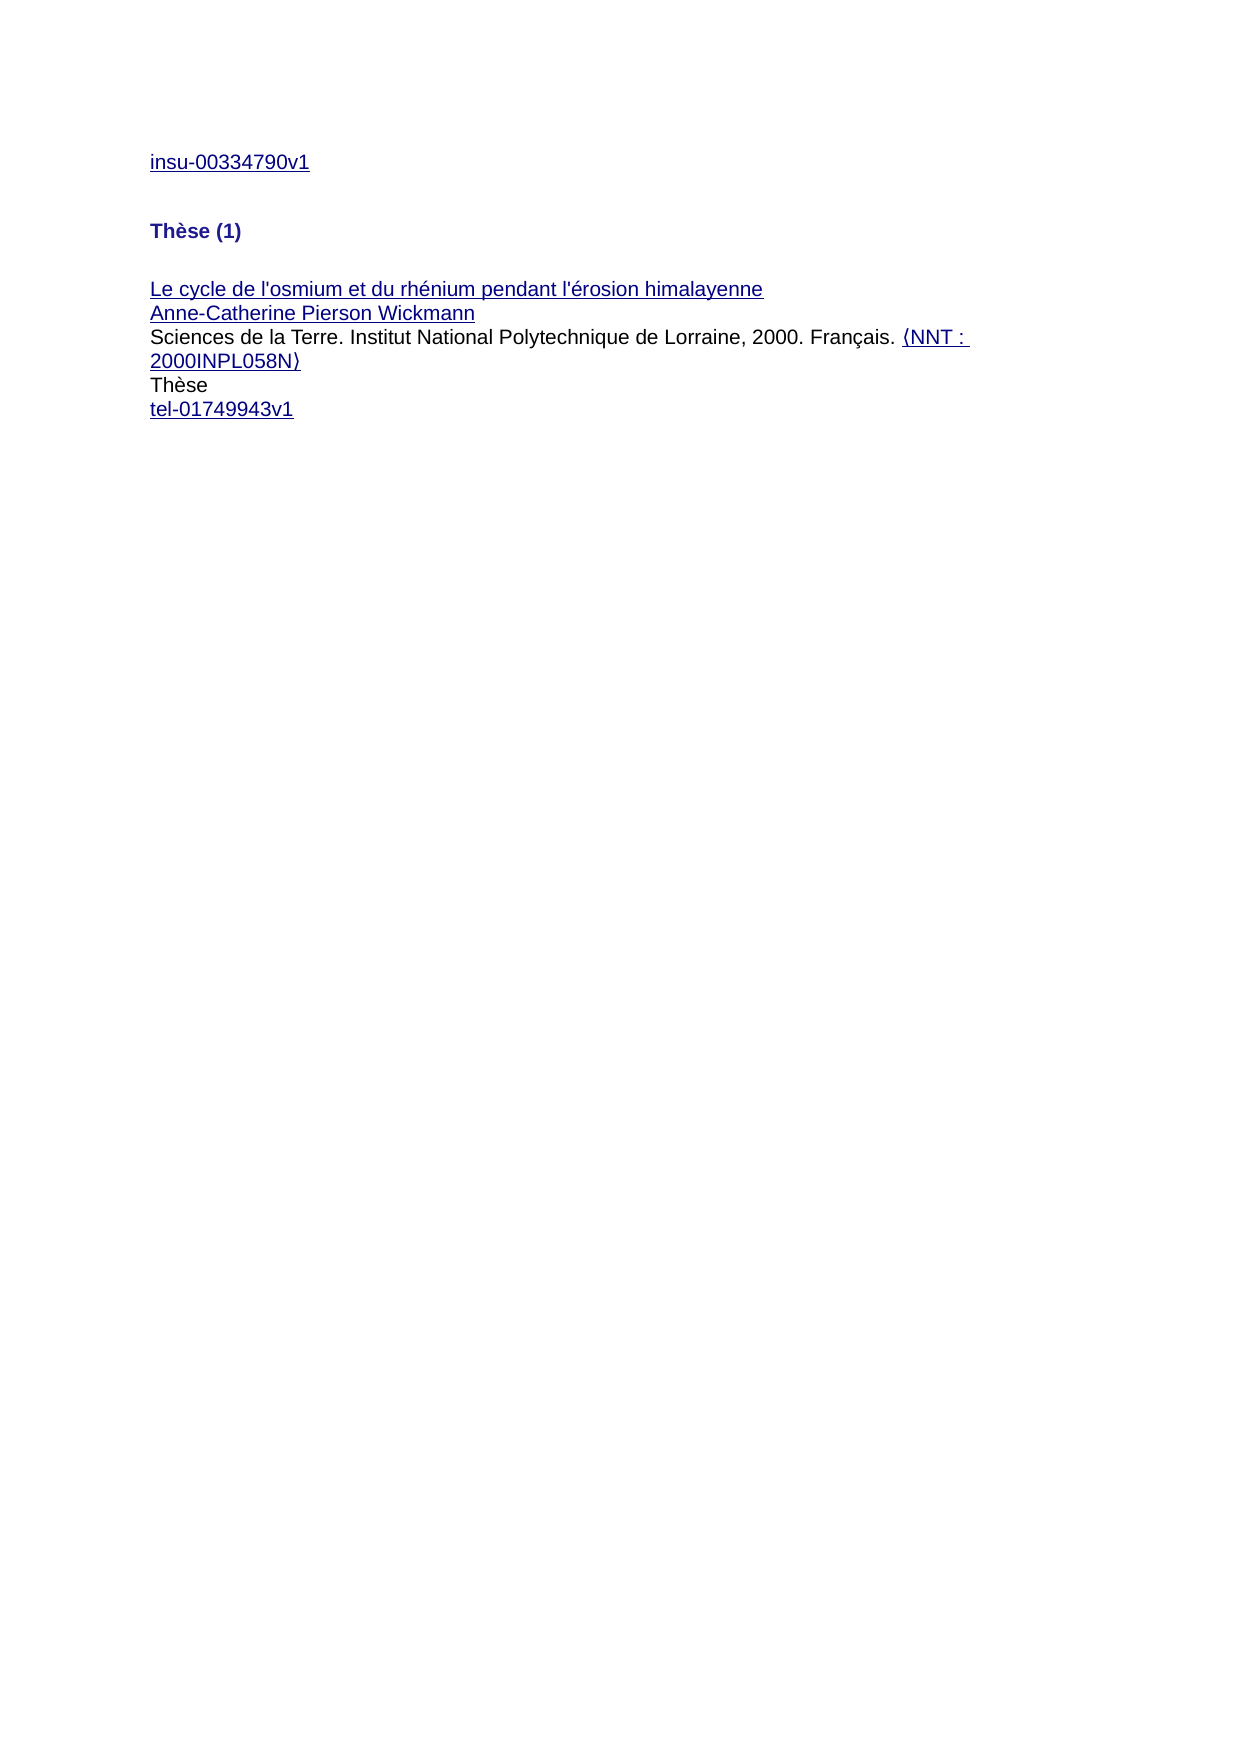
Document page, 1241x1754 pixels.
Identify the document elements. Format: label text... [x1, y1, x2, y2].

table_cell insu-00334790v1 [150, 150, 1090, 174]
subtitle Thèse (1) [150, 219, 1090, 243]
table_header Le cycle de l'osmium et du rhénium pendant l'érosion himalayenne Anne-Catherine Pierson Wickmann Sciences de la Terre. Institut National Polytechnique de Lorraine, 2000. Français. ⟨NNT : 2000INPL058N⟩ Thèse tel-01749943v1 [150, 277, 1090, 421]
